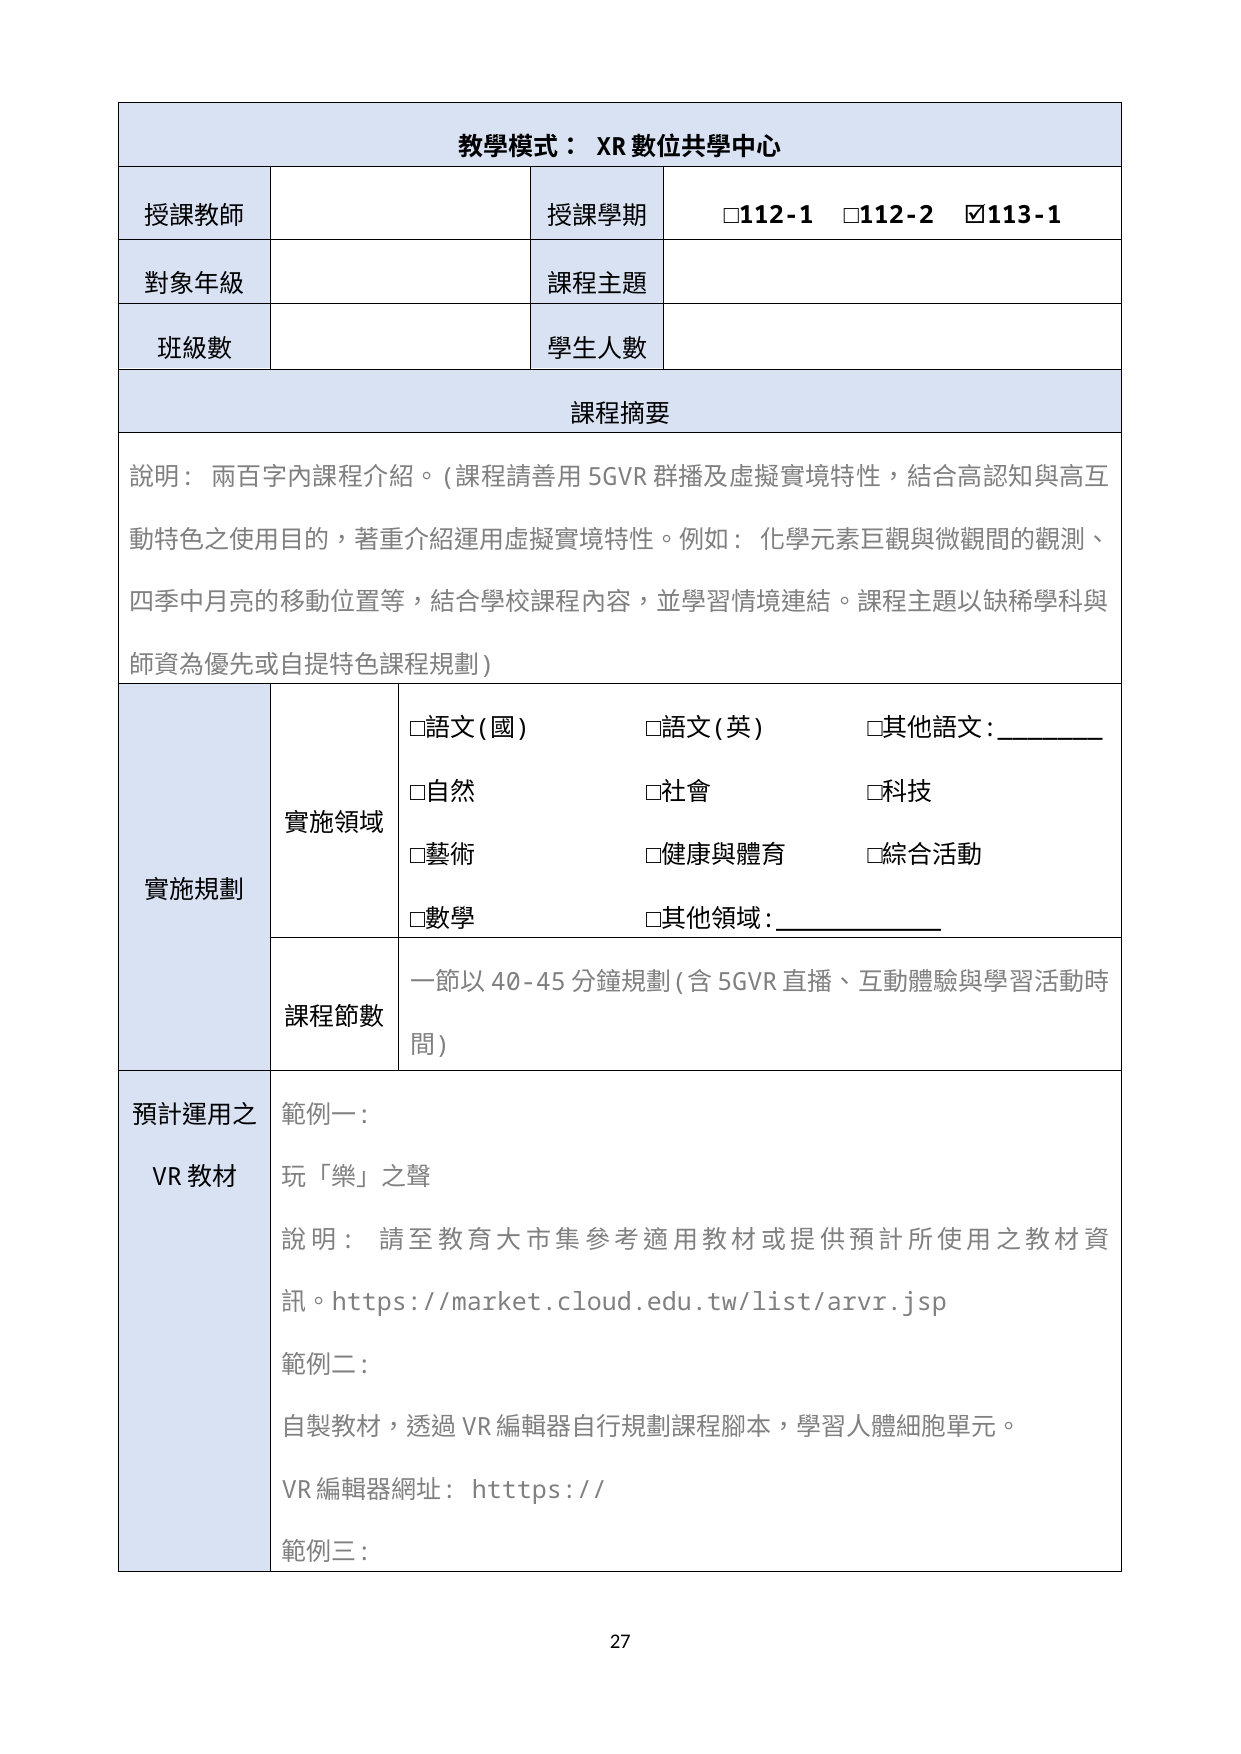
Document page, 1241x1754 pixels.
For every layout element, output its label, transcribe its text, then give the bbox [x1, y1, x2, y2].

table_cell □自然 [399, 747, 634, 810]
table_cell □語文(國) [399, 684, 634, 747]
table_cell 一節以40-45分鐘規劃(含5GVR直播、互動體驗與學習活動時間) [399, 938, 1121, 1070]
table_cell □語文(英) [635, 684, 856, 747]
table_cell 班級數 [119, 304, 270, 368]
table_header 教學模式： XR數位共學中心 [119, 103, 1121, 166]
table_cell □其他語文:_______ [856, 684, 1121, 747]
table_cell [664, 304, 1121, 368]
table_cell [271, 304, 530, 368]
table_cell [271, 167, 530, 239]
table_cell 對象年級 [119, 240, 270, 303]
table_cell □社會 [635, 747, 856, 810]
table_cell □藝術 [399, 810, 634, 874]
table_cell 課程節數 [271, 938, 398, 1070]
table_cell 實施領域 [271, 684, 398, 937]
table_cell 說明: 兩百字內課程介紹。(課程請善用5GVR群播及虛擬實境特性，結合高認知與高互動特色之使用目的，著重介紹運用虛擬實境特性。例如: 化學元素巨觀與微觀間的觀測、四季中月亮的移動位置等，結合學校課程內容，並學習情境連結。課程主題以缺稀學科與師資為優先或自提特色課程規劃) [119, 433, 1121, 683]
table_cell □健康與體育 [635, 810, 856, 874]
table_cell 預計運用之VR教材 [119, 1071, 270, 1571]
table_cell [271, 240, 530, 303]
table_cell □科技 [856, 747, 1121, 810]
table_cell □其他領域:___________ [635, 874, 1121, 937]
table_cell 範例一: 玩「樂」之聲 說明: 請至教育大市集參考適用教材或提供預計所使用之教材資訊。https://market.cloud.edu.tw/list/arvr.jsp 範例二: 自製教材，透過VR編輯器自行規劃課程腳本，學習人體細胞單元。 VR編輯器網址: htttps:// 範例三: [271, 1071, 1121, 1571]
table_cell 學生人數 [531, 304, 663, 368]
table_cell 實施規劃 [119, 684, 270, 1070]
table_cell □數學 [399, 874, 634, 937]
table_cell 課程摘要 [119, 370, 1121, 432]
table_cell 課程主題 [531, 240, 663, 303]
table_cell □綜合活動 [856, 810, 1121, 874]
table_cell 授課學期 [531, 167, 663, 239]
table_cell □112-1 □112-2 113-1 [664, 167, 1121, 239]
table_cell 授課教師 [119, 167, 270, 239]
table_cell [664, 240, 1121, 303]
